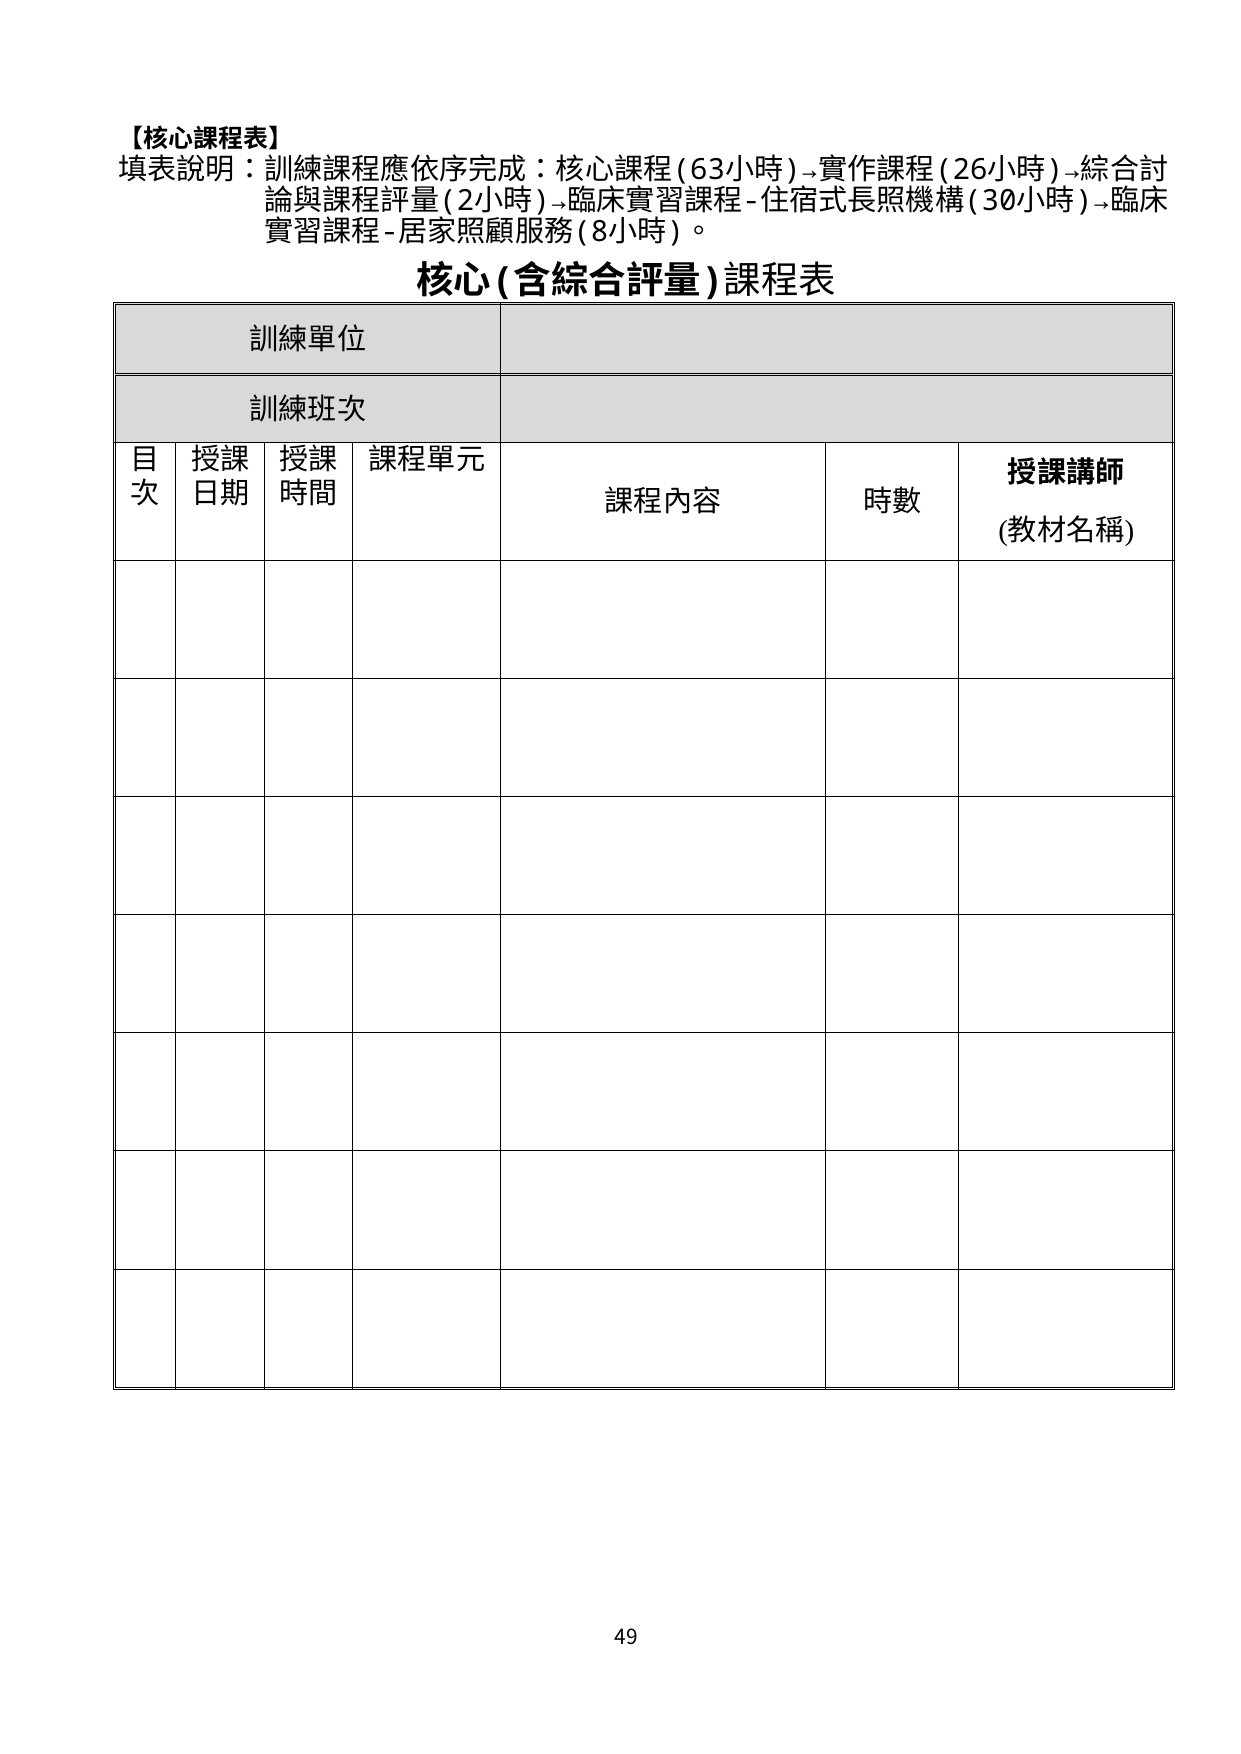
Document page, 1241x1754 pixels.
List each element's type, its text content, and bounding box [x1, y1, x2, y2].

table_cell [826, 679, 958, 796]
text 【核心課程表】 [118, 118, 1134, 154]
table_cell [116, 1151, 175, 1268]
table_cell 授課日期 [176, 443, 264, 560]
table_cell 時數 [826, 443, 958, 560]
table_cell 訓練班次 [116, 376, 500, 442]
table_cell [959, 797, 1172, 914]
table_cell [116, 915, 175, 1032]
table_cell [501, 376, 1172, 442]
table_cell 目次 [116, 443, 175, 560]
table_cell [353, 1151, 500, 1268]
table_cell [826, 915, 958, 1032]
table_cell [265, 1270, 352, 1387]
table_cell [116, 797, 175, 914]
table_cell [826, 561, 958, 678]
table_cell [265, 561, 352, 678]
table_cell [501, 679, 825, 796]
table_cell [176, 1270, 264, 1387]
table_cell [826, 797, 958, 914]
table_cell [501, 797, 825, 914]
table_cell [959, 679, 1172, 796]
table_cell 授課講師 (教材名稱) [959, 443, 1172, 560]
table_cell [826, 1270, 958, 1387]
table_cell [826, 1151, 958, 1268]
table_cell [176, 679, 264, 796]
table_cell 課程內容 [501, 443, 825, 560]
table_cell [501, 1033, 825, 1150]
table_cell [265, 1151, 352, 1268]
table_cell [959, 561, 1172, 678]
table_cell [116, 561, 175, 678]
table_cell 課程單元 [353, 443, 500, 560]
table_cell [353, 1033, 500, 1150]
table_header [501, 305, 1172, 373]
table_cell [959, 1270, 1172, 1387]
table_cell [176, 915, 264, 1032]
table_cell [959, 915, 1172, 1032]
table_cell [116, 1033, 175, 1150]
text 填表說明：訓練課程應依序完成：核心課程(63小時)→實作課程(26小時)→綜合討論與課程評量(2小時)→臨床實習課程-住宿式長照機構(30小時)→臨床實習課程-居家照顧服務(8小時)。 [118, 154, 1178, 248]
table_cell [826, 1033, 958, 1150]
table_cell [116, 679, 175, 796]
table_cell [959, 1033, 1172, 1150]
table_cell [176, 561, 264, 678]
table_header 訓練單位 [116, 305, 500, 373]
table_cell [176, 1151, 264, 1268]
table_cell [353, 1270, 500, 1387]
table_cell [501, 1270, 825, 1387]
table_cell [501, 561, 825, 678]
table_cell [176, 1033, 264, 1150]
text 核心(含綜合評量)課程表 [118, 261, 1134, 302]
table_cell [959, 1151, 1172, 1268]
table_cell [353, 561, 500, 678]
table_cell [353, 679, 500, 796]
table_cell [353, 915, 500, 1032]
table_cell 授課時間 [265, 443, 352, 560]
table_cell [265, 679, 352, 796]
table_cell [176, 797, 264, 914]
table_cell [353, 797, 500, 914]
table_cell [501, 1151, 825, 1268]
table_cell [501, 915, 825, 1032]
table_cell [265, 915, 352, 1032]
table_cell [265, 797, 352, 914]
table_cell [116, 1270, 175, 1387]
table_cell [265, 1033, 352, 1150]
